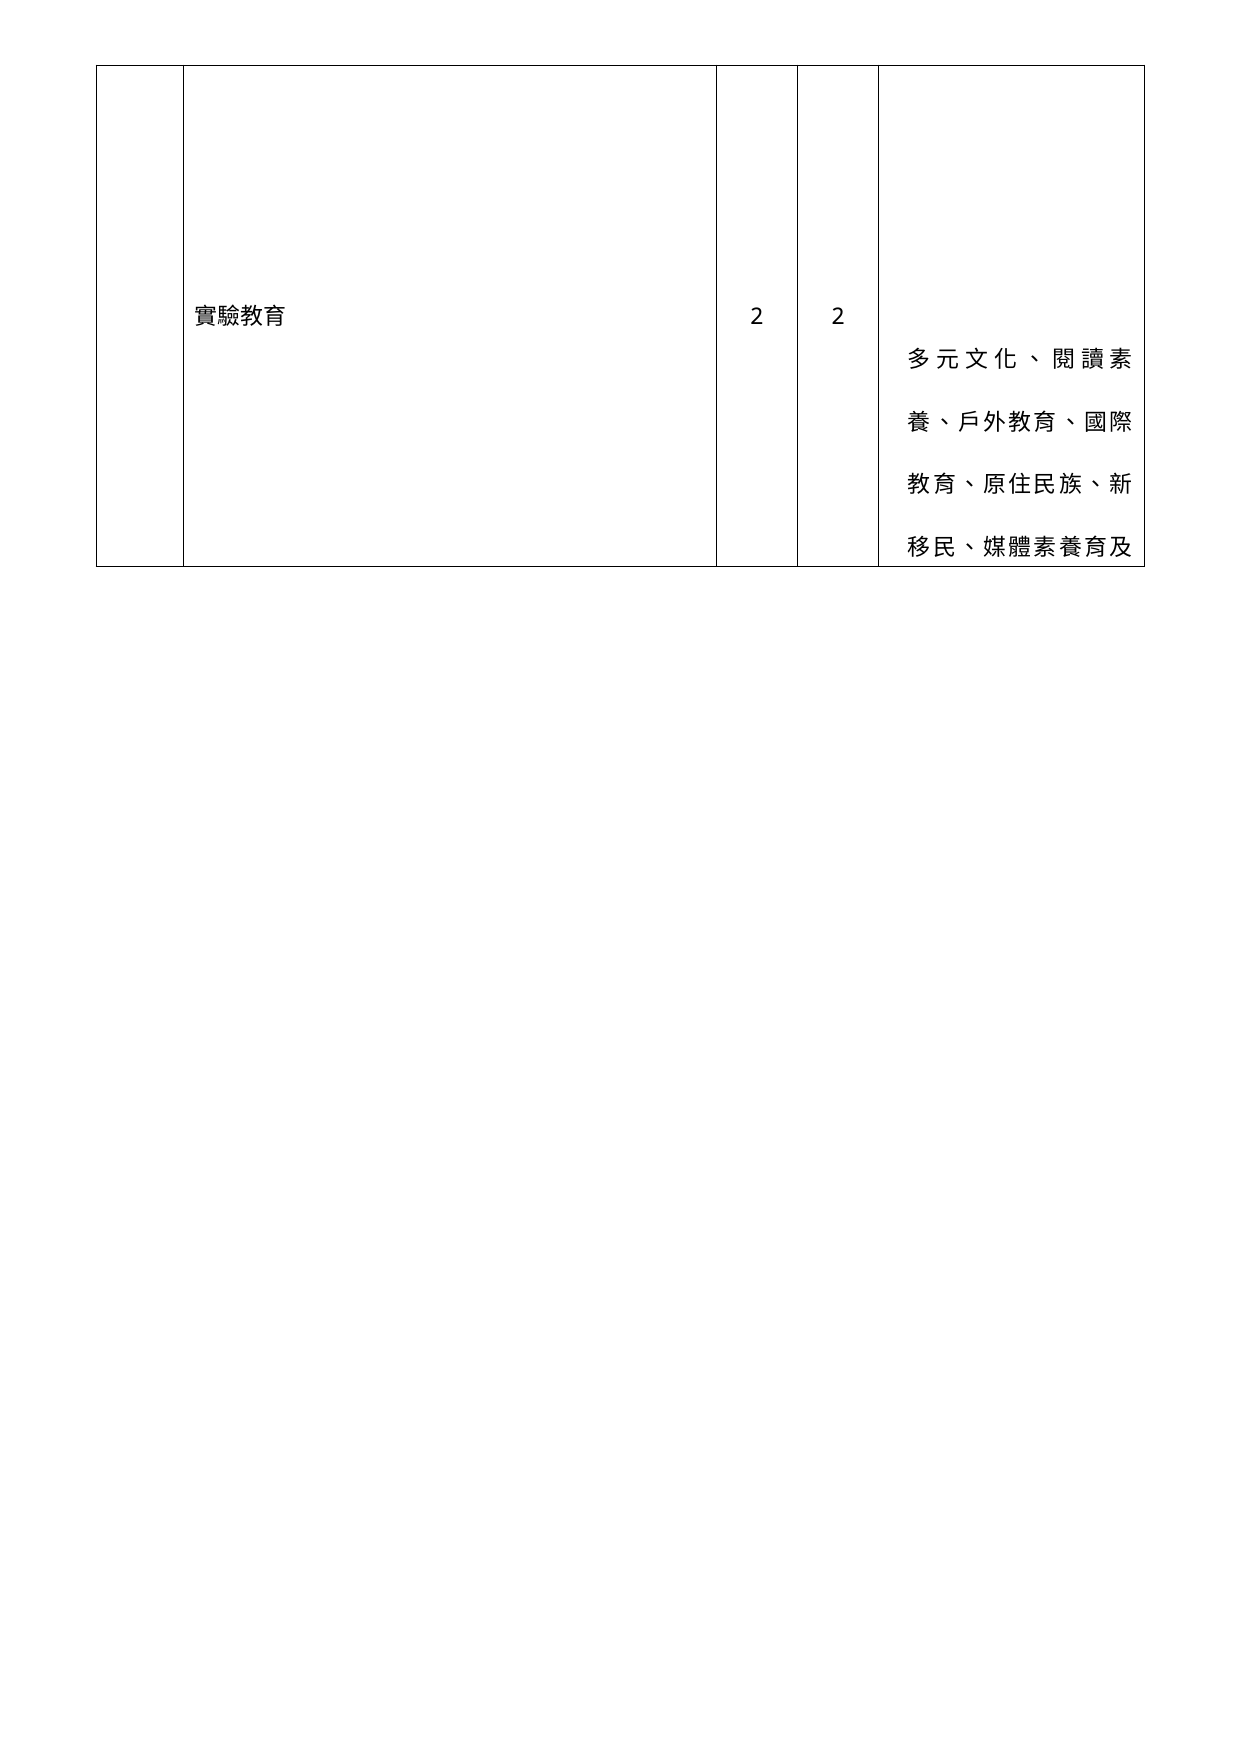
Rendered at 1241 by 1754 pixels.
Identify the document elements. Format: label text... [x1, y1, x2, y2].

table_cell [97, 66, 183, 566]
table_cell 實驗教育 [184, 66, 716, 566]
table_cell 1.至少修習12學分。 2.教學原理、課程發展與設計、學習評量、班級經營為必修。 3.教育議題專題(包含藝術與美感、性別平等、人權、環境、海洋、品德、生命、法治、科技、資訊、能源、安全、防災、家庭教育、生涯規劃、多元文化、閱讀素養、戶外教育、國際教育、原住民族、新移民、媒體素養育及其他新興議題等各類教育議題，並依當前教育趨勢及教育現場需求適時調整）。 [879, 66, 1144, 566]
table_cell 2 [798, 66, 878, 566]
table_cell 2 [717, 66, 797, 566]
